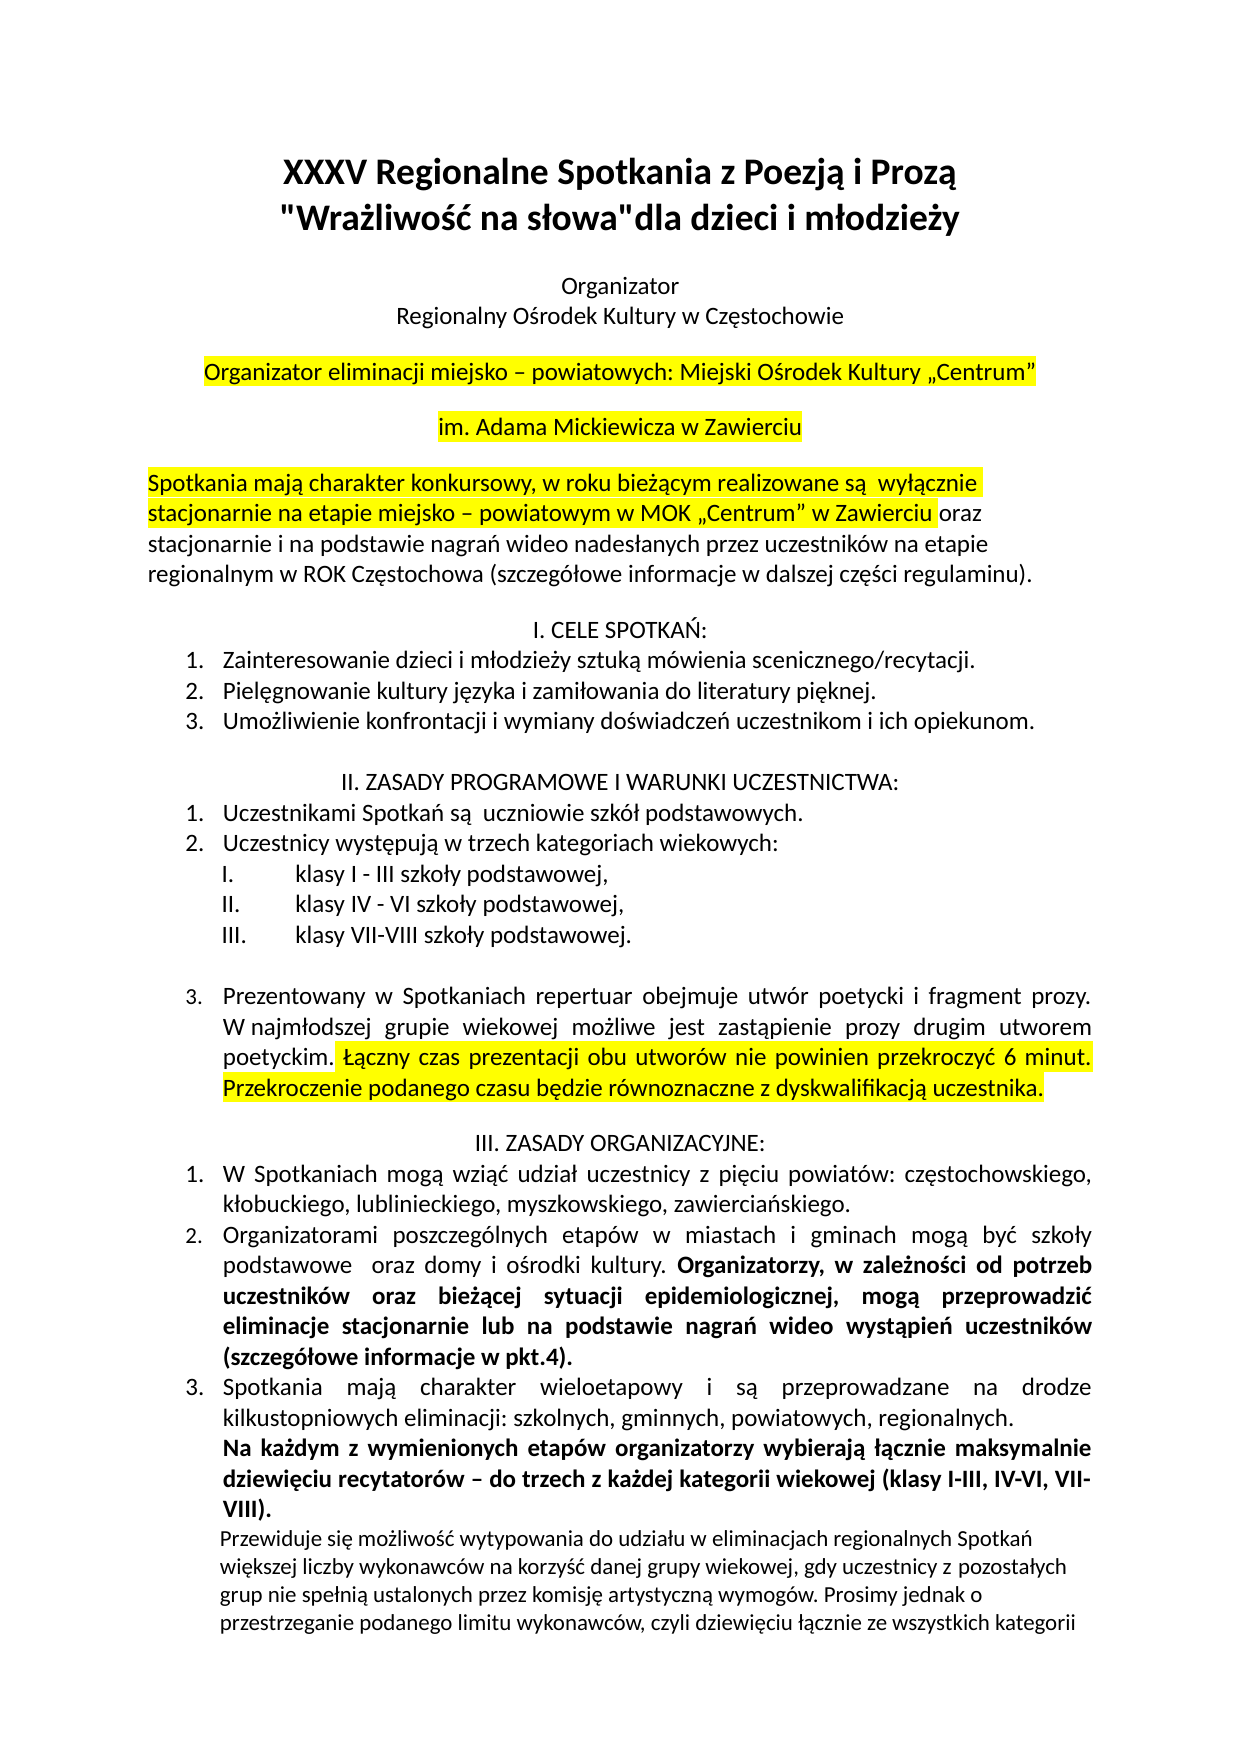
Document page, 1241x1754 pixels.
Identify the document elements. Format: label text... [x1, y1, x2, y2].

text "Wrażliwość na słowa"dla dzieci i młodzieży [148, 193, 1093, 239]
text Regionalny Ośrodek Kultury w Częstochowie [148, 300, 1093, 331]
list Organizatorami poszczególnych etapów w miastach i gminach mogą być szkoły podstawowe oraz domy i ośrodki kultury. Organizatorzy, w zależności od potrzeb uczestników oraz bieżącej sytuacji epidemiologicznej, mogą przeprowadzić eliminacje stacjonarnie lub na podstawie nagrań wideo wystąpień uczestników (szczegółowe informacje w pkt.4). [185, 1219, 1093, 1371]
text przestrzeganie podanego limitu wykonawców, czyli dziewięciu łącznie ze wszystkich kategorii [148, 1608, 1093, 1636]
text III. klasy VII-VIII szkoły podstawowej. [221, 919, 1093, 950]
list Pielęgnowanie kultury języka i zamiłowania do literatury pięknej. [185, 675, 1093, 706]
text XXXV Regionalne Spotkania z Poezją i Prozą [148, 148, 1093, 193]
text grup nie spełnią ustalonych przez komisję artystyczną wymogów. Prosimy jednak o [148, 1580, 1093, 1608]
text Na każdym z wymienionych etapów organizatorzy wybierają łącznie maksymalnie dziewięciu recytatorów – do trzech z każdej kategorii wiekowej (klasy I-III, IV-VI, VII-VIII). [223, 1432, 1093, 1524]
text I. klasy I - III szkoły podstawowej, [221, 858, 1093, 889]
text Spotkania mają charakter konkursowy, w roku bieżącym realizowane są wyłącznie stacjonarnie na etapie miejsko – powiatowym w MOK „Centrum” w Zawierciu oraz stacjonarnie i na podstawie nagrań wideo nadesłanych przez uczestników na etapie regionalnym w ROK Częstochowa (szczegółowe informacje w dalszej części regulaminu). [148, 467, 1093, 589]
list Spotkania mają charakter wieloetapowy i są przeprowadzane na drodze kilkustopniowych eliminacji: szkolnych, gminnych, powiatowych, regionalnych. [185, 1371, 1093, 1432]
text im. Adama Mickiewicza w Zawierciu [148, 411, 1093, 442]
text Przewiduje się możliwość wytypowania do udziału w eliminacjach regionalnych Spotkań [148, 1524, 1093, 1552]
text Organizator eliminacji miejsko – powiatowych: Miejski Ośrodek Kultury „Centrum” [148, 356, 1093, 386]
text Organizator [148, 270, 1093, 300]
list Uczestnikami Spotkań są uczniowie szkół podstawowych. [185, 797, 1093, 828]
text III. ZASADY ORGANIZACYJNE: [148, 1127, 1093, 1158]
list Prezentowany w Spotkaniach repertuar obejmuje utwór poetycki i fragment prozy. W najmłodszej grupie wiekowej możliwe jest zastąpienie prozy drugim utworem poetyckim. Łączny czas prezentacji obu utworów nie powinien przekroczyć 6 minut. Przekroczenie podanego czasu będzie równoznaczne z dyskwalifikacją uczestnika. [185, 980, 1093, 1102]
text II. ZASADY PROGRAMOWE I WARUNKI UCZESTNICTWA: [148, 767, 1093, 797]
text I. CELE SPOTKAŃ: [148, 614, 1093, 644]
list W Spotkaniach mogą wziąć udział uczestnicy z pięciu powiatów: częstochowskiego, kłobuckiego, lublinieckiego, myszkowskiego, zawierciańskiego. [185, 1158, 1093, 1219]
list Zainteresowanie dzieci i młodzieży sztuką mówienia scenicznego/recytacji. [185, 644, 1093, 675]
list Uczestnicy występują w trzech kategoriach wiekowych: [185, 828, 1093, 858]
text większej liczby wykonawców na korzyść danej grupy wiekowej, gdy uczestnicy z pozostałych [148, 1552, 1093, 1580]
list Umożliwienie konfrontacji i wymiany doświadczeń uczestnikom i ich opiekunom. [185, 706, 1093, 736]
text II. klasy IV - VI szkoły podstawowej, [221, 889, 1093, 919]
